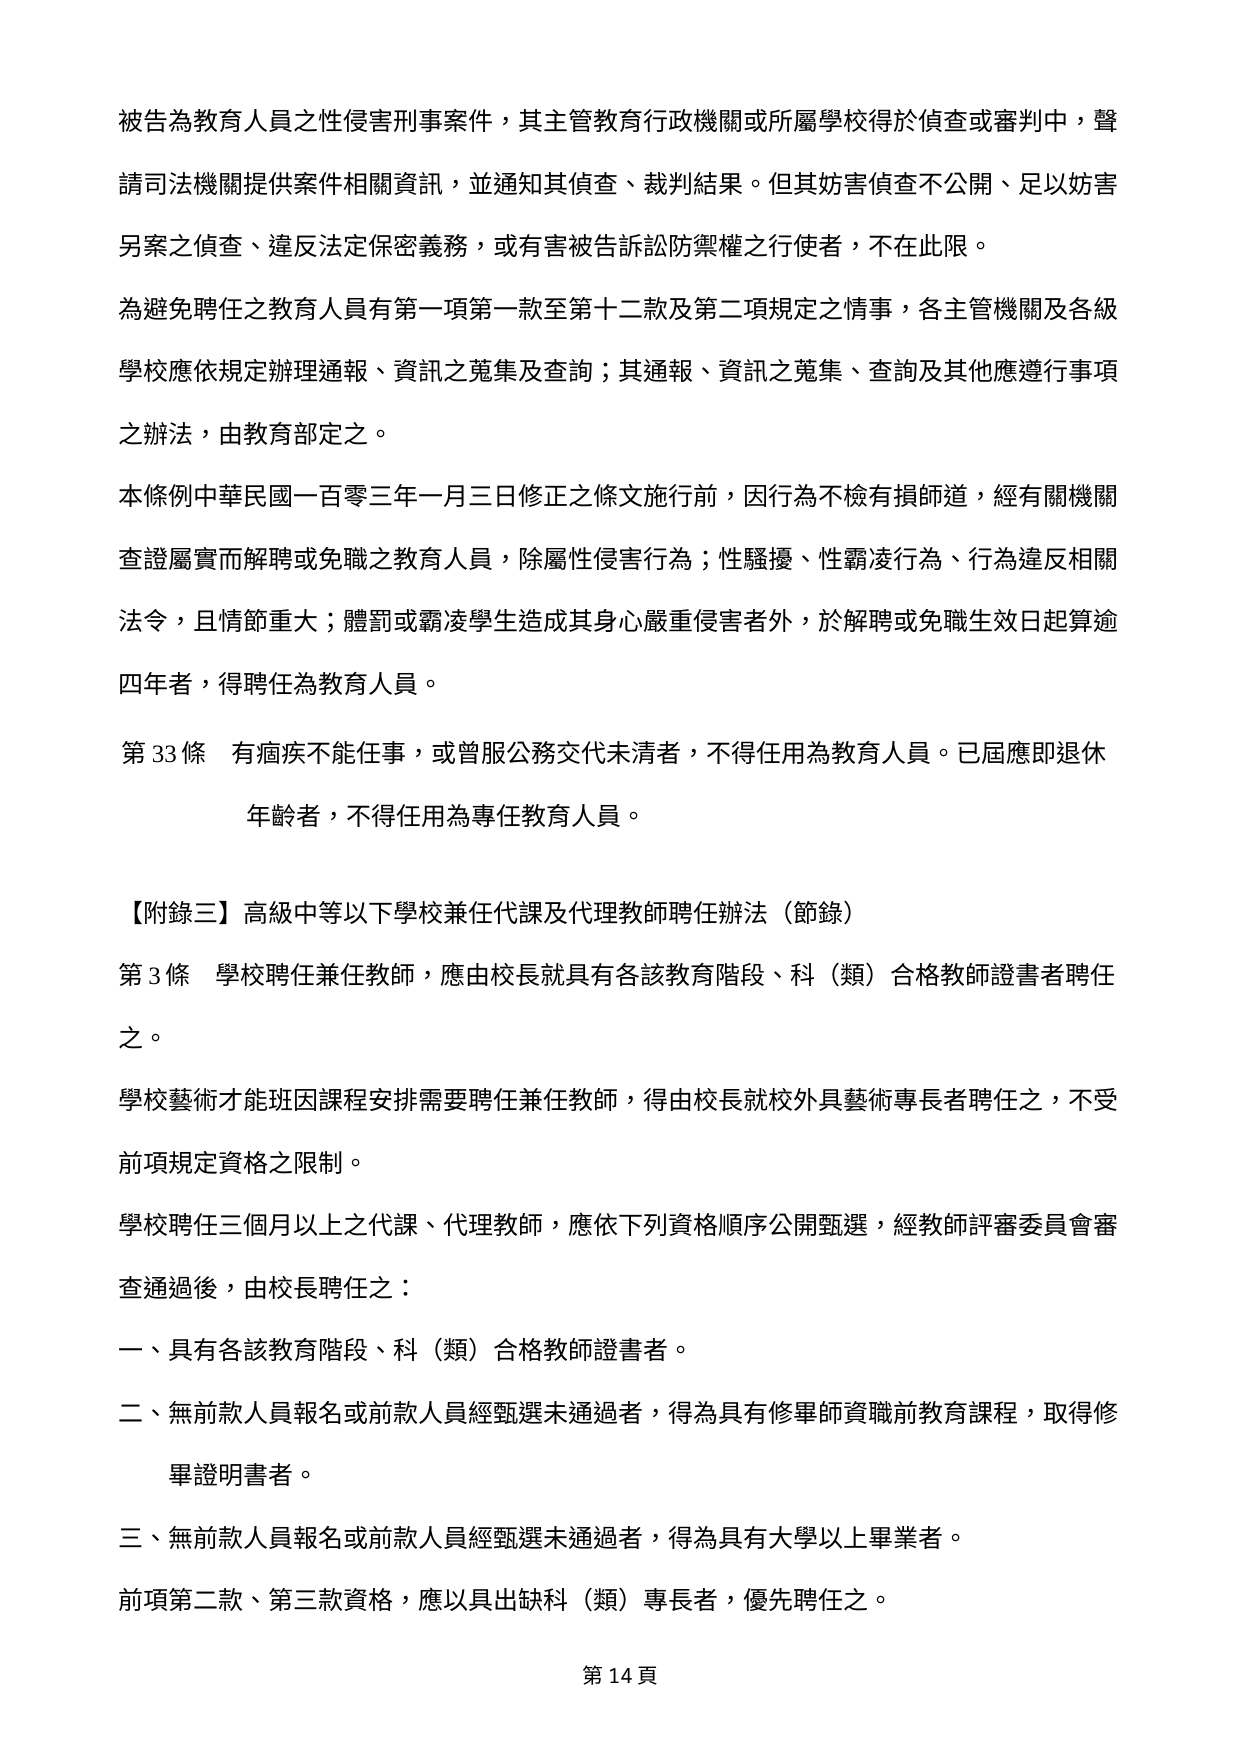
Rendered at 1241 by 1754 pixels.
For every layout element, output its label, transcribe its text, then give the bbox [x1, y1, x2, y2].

text 為避免聘任之教育人員有第一項第一款至第十二款及第二項規定之情事，各主管機關及各級學校應依規定辦理通報、資訊之蒐集及查詢；其通報、資訊之蒐集、查詢及其他應遵行事項之辦法，由教育部定之。 [118, 266, 1122, 453]
text 學校藝術才能班因課程安排需要聘任兼任教師，得由校長就校外具藝術專長者聘任之，不受前項規定資格之限制。 [118, 1057, 1122, 1182]
text 前項第二款、第三款資格，應以具出缺科（類）專長者，優先聘任之。 [118, 1557, 1122, 1619]
text 被告為教育人員之性侵害刑事案件，其主管教育行政機關或所屬學校得於偵查或審判中，聲請司法機關提供案件相關資訊，並通知其偵查、裁判結果。但其妨害偵查不公開、足以妨害另案之偵查、違反法定保密義務，或有害被告訴訟防禦權之行使者，不在此限。 [118, 78, 1122, 266]
text 第33條 有痼疾不能任事，或曾服公務交代未清者，不得任用為教育人員。已屆應即退休年齡者，不得任用為專任教育人員。 [122, 710, 1122, 835]
text 三、無前款人員報名或前款人員經甄選未通過者，得為具有大學以上畢業者。 [118, 1494, 1122, 1557]
text 本條例中華民國一百零三年一月三日修正之條文施行前，因行為不檢有損師道，經有關機關查證屬實而解聘或免職之教育人員，除屬性侵害行為；性騷擾、性霸凌行為、行為違反相關法令，且情節重大；體罰或霸凌學生造成其身心嚴重侵害者外，於解聘或免職生效日起算逾四年者，得聘任為教育人員。 [118, 453, 1122, 703]
text 學校聘任三個月以上之代課、代理教師，應依下列資格順序公開甄選，經教師評審委員會審查通過後，由校長聘任之： [118, 1182, 1122, 1307]
text 第3條 學校聘任兼任教師，應由校長就具有各該教育階段、科（類）合格教師證書者聘任之。 [118, 932, 1122, 1057]
text 一、具有各該教育階段、科（類）合格教師證書者。 [118, 1307, 1122, 1369]
text 二、無前款人員報名或前款人員經甄選未通過者，得為具有修畢師資職前教育課程，取得修畢證明書者。 [118, 1369, 1122, 1494]
text 【附錄三】高級中等以下學校兼任代課及代理教師聘任辦法（節錄） [118, 869, 1122, 932]
